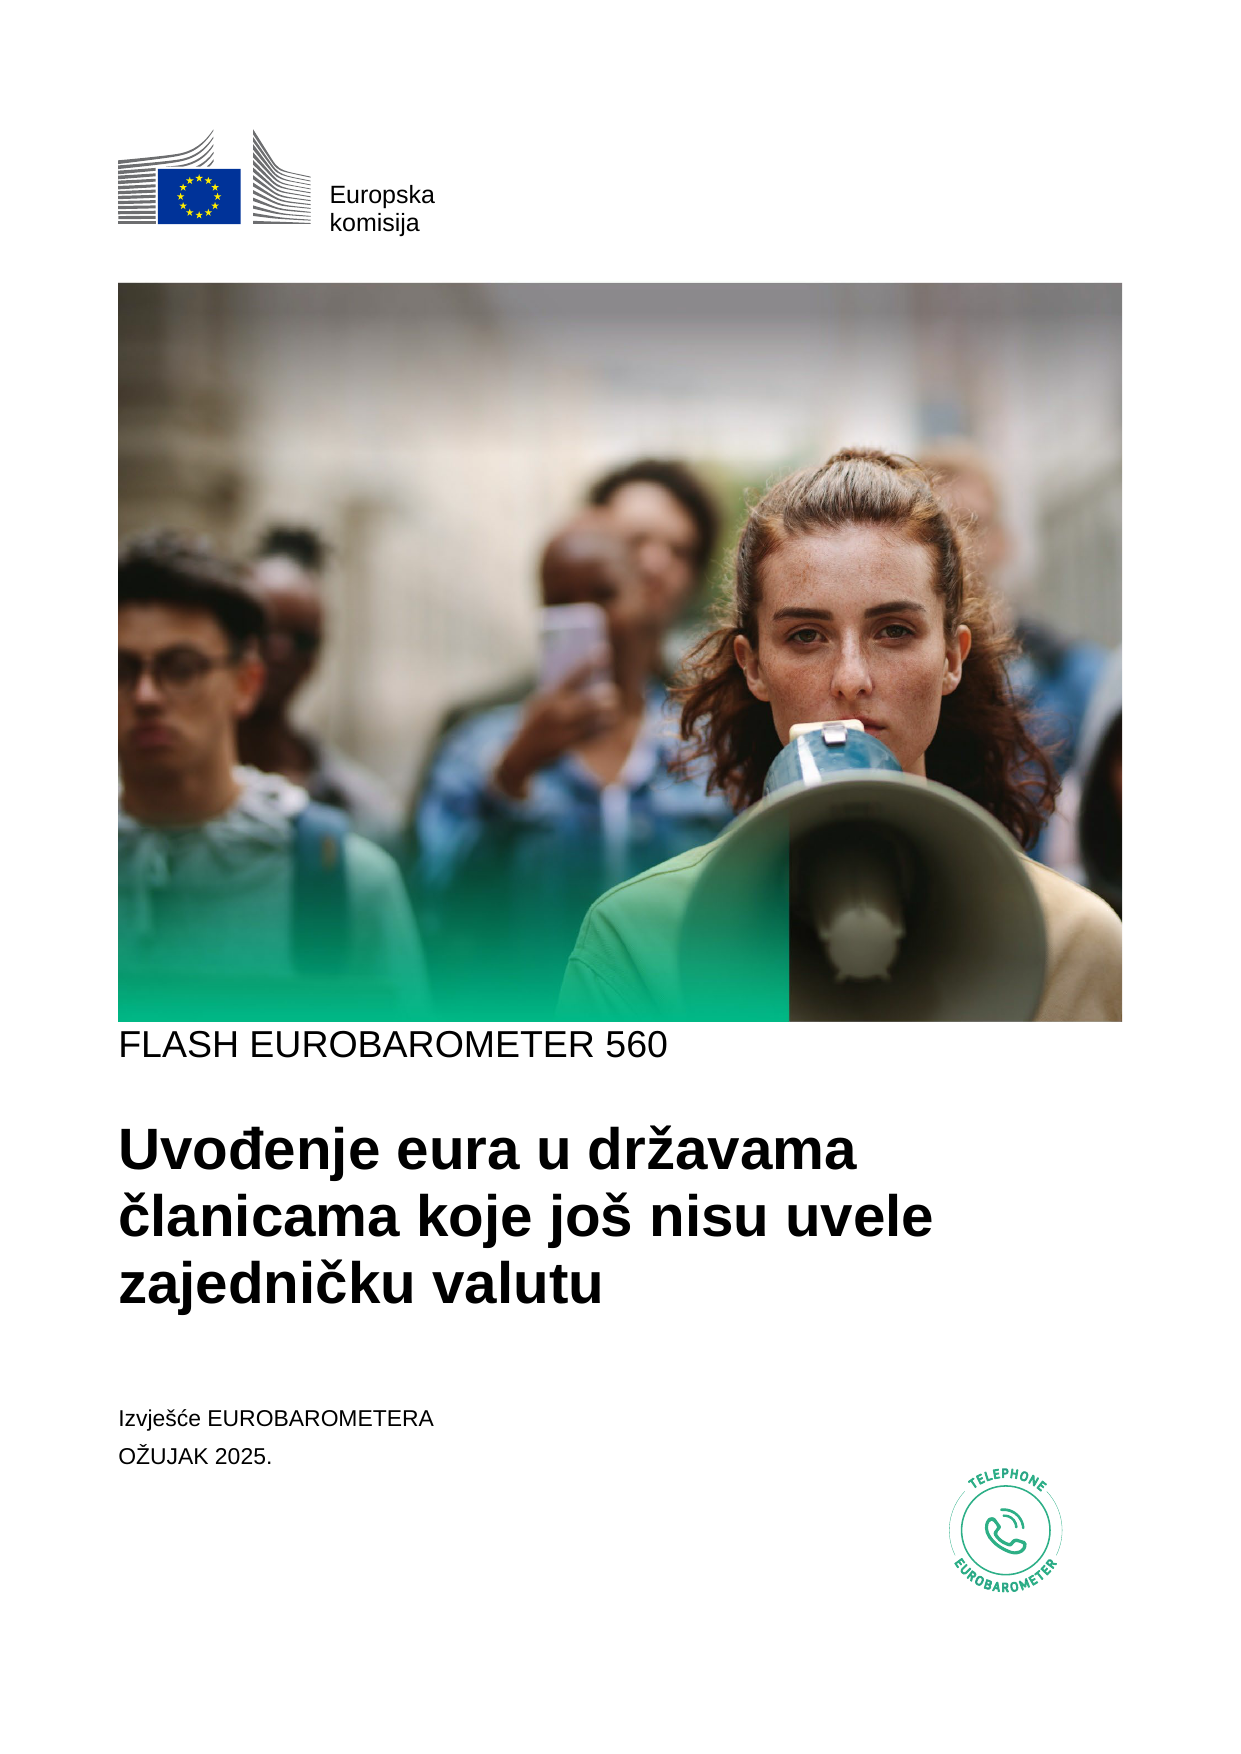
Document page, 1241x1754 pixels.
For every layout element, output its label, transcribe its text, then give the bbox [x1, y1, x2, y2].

text Izvješće EUROBAROMETERA [118, 1405, 1122, 1431]
picture [118, 277, 1123, 1022]
text OŽUJAK 2025. [118, 1443, 1122, 1469]
text Uvođenje eura u državama članicama koje još nisu uvele zajedničku valutu [118, 1115, 1122, 1316]
text FLASH EUROBAROMETER 560 [118, 1022, 1122, 1065]
